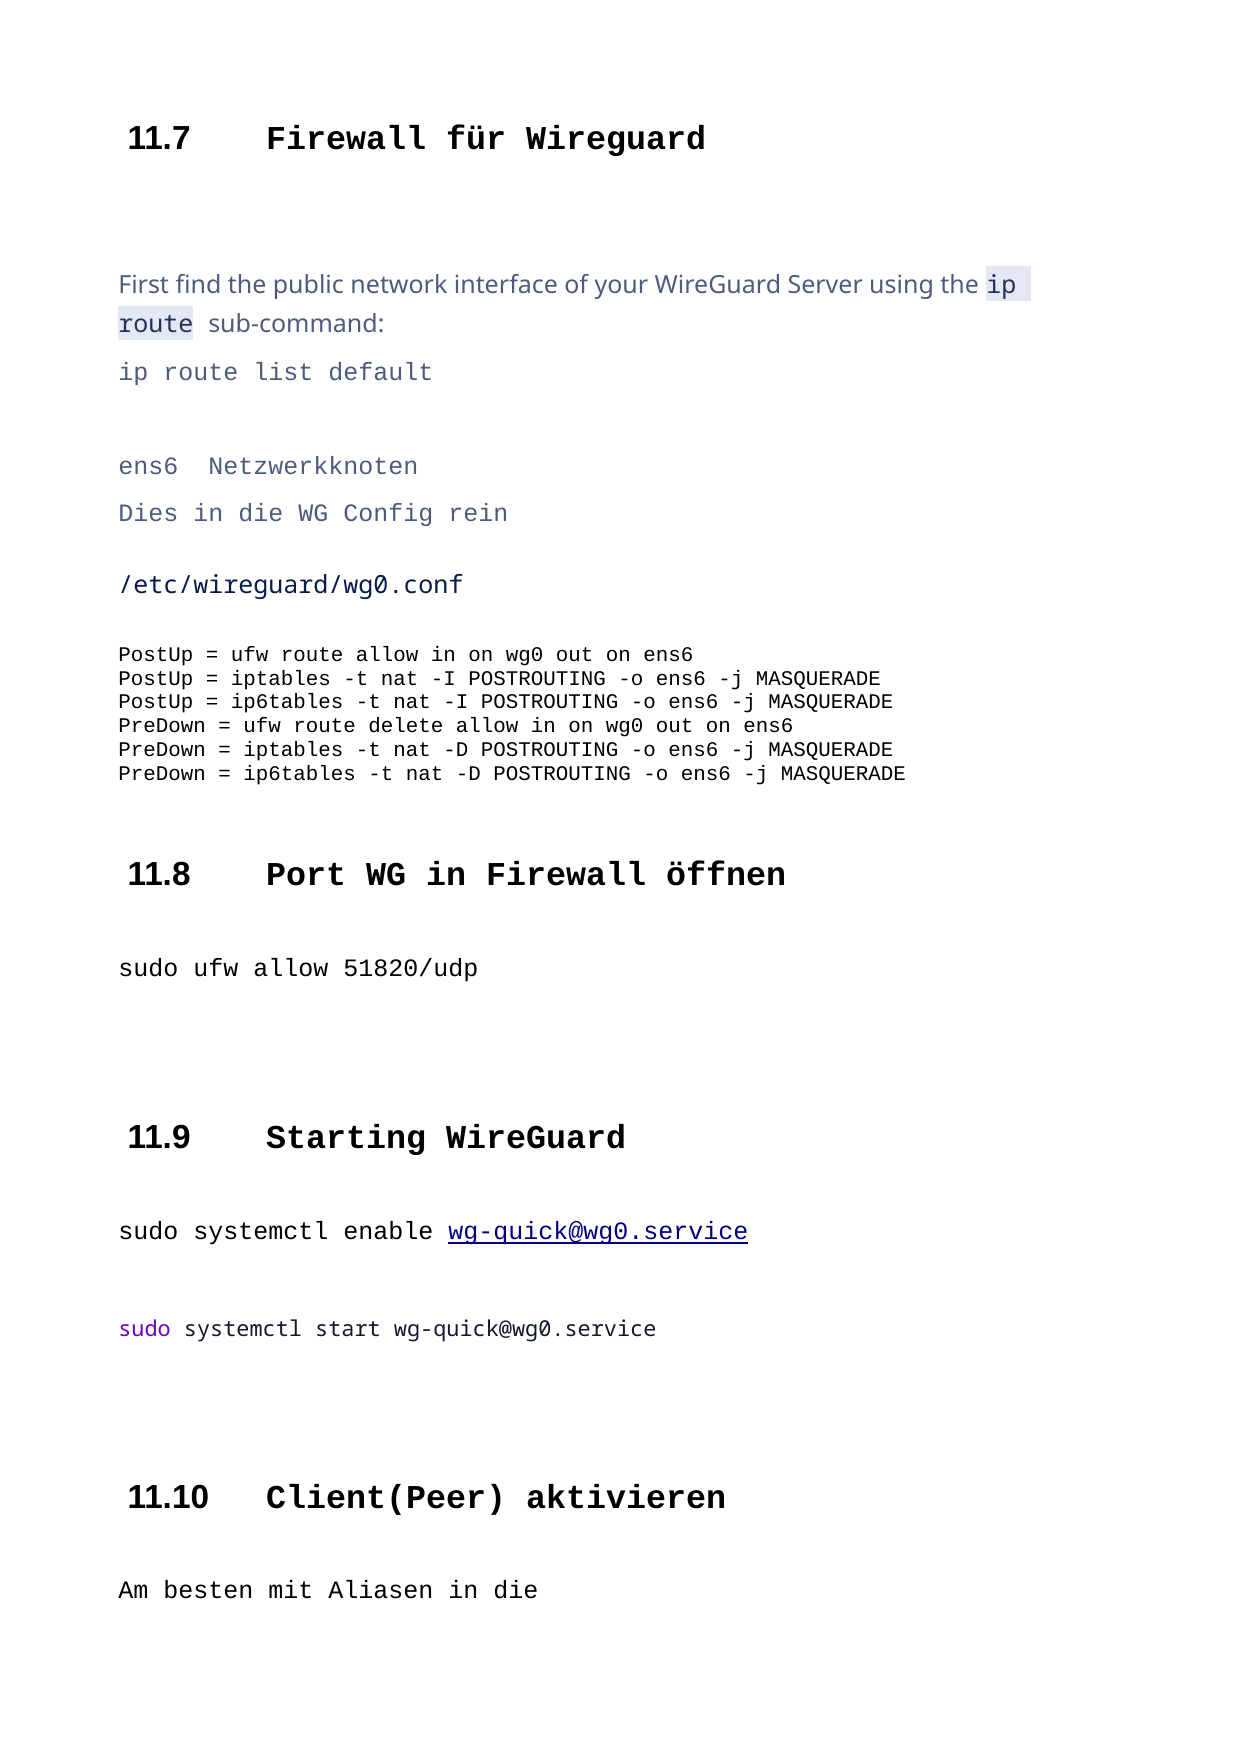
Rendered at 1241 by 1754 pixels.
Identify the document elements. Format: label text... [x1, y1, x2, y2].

subtitle Firewall für Wireguard [118, 118, 1122, 159]
subtitle Port WG in Firewall öffnen [118, 854, 1122, 896]
text ip route list default [118, 359, 1122, 388]
text PostUp = ufw route allow in on wg0 out on ens6 [118, 644, 1122, 668]
text sudo systemctl start wg-quick@wg0.service [118, 1313, 1122, 1343]
subtitle Client(Peer) aktivieren [118, 1477, 1122, 1518]
text First find the public network interface of your WireGuard Server using the ip route sub-command: [118, 266, 1122, 340]
text sudo systemctl enable wg-quick@wg0.service [118, 1219, 1122, 1247]
text PreDown = iptables -t nat -D POSTROUTING -o ens6 -j MASQUERADE [118, 739, 1122, 762]
text sudo ufw allow 51820/udp [118, 955, 1122, 984]
text PostUp = ip6tables -t nat -I POSTROUTING -o ens6 -j MASQUERADE [118, 692, 1122, 715]
text ens6 Netzwerkknoten [118, 454, 1122, 482]
text PostUp = iptables -t nat -I POSTROUTING -o ens6 -j MASQUERADE [118, 668, 1122, 692]
text PreDown = ufw route delete allow in on wg0 out on ens6 [118, 715, 1122, 739]
subtitle Starting WireGuard [118, 1118, 1122, 1159]
text PreDown = ip6tables -t nat -D POSTROUTING -o ens6 -j MASQUERADE [118, 762, 1122, 786]
text Am besten mit Aliasen in die [118, 1578, 1122, 1606]
text Dies in die WG Config rein /etc/wireguard/wg0.conf [118, 501, 1122, 601]
